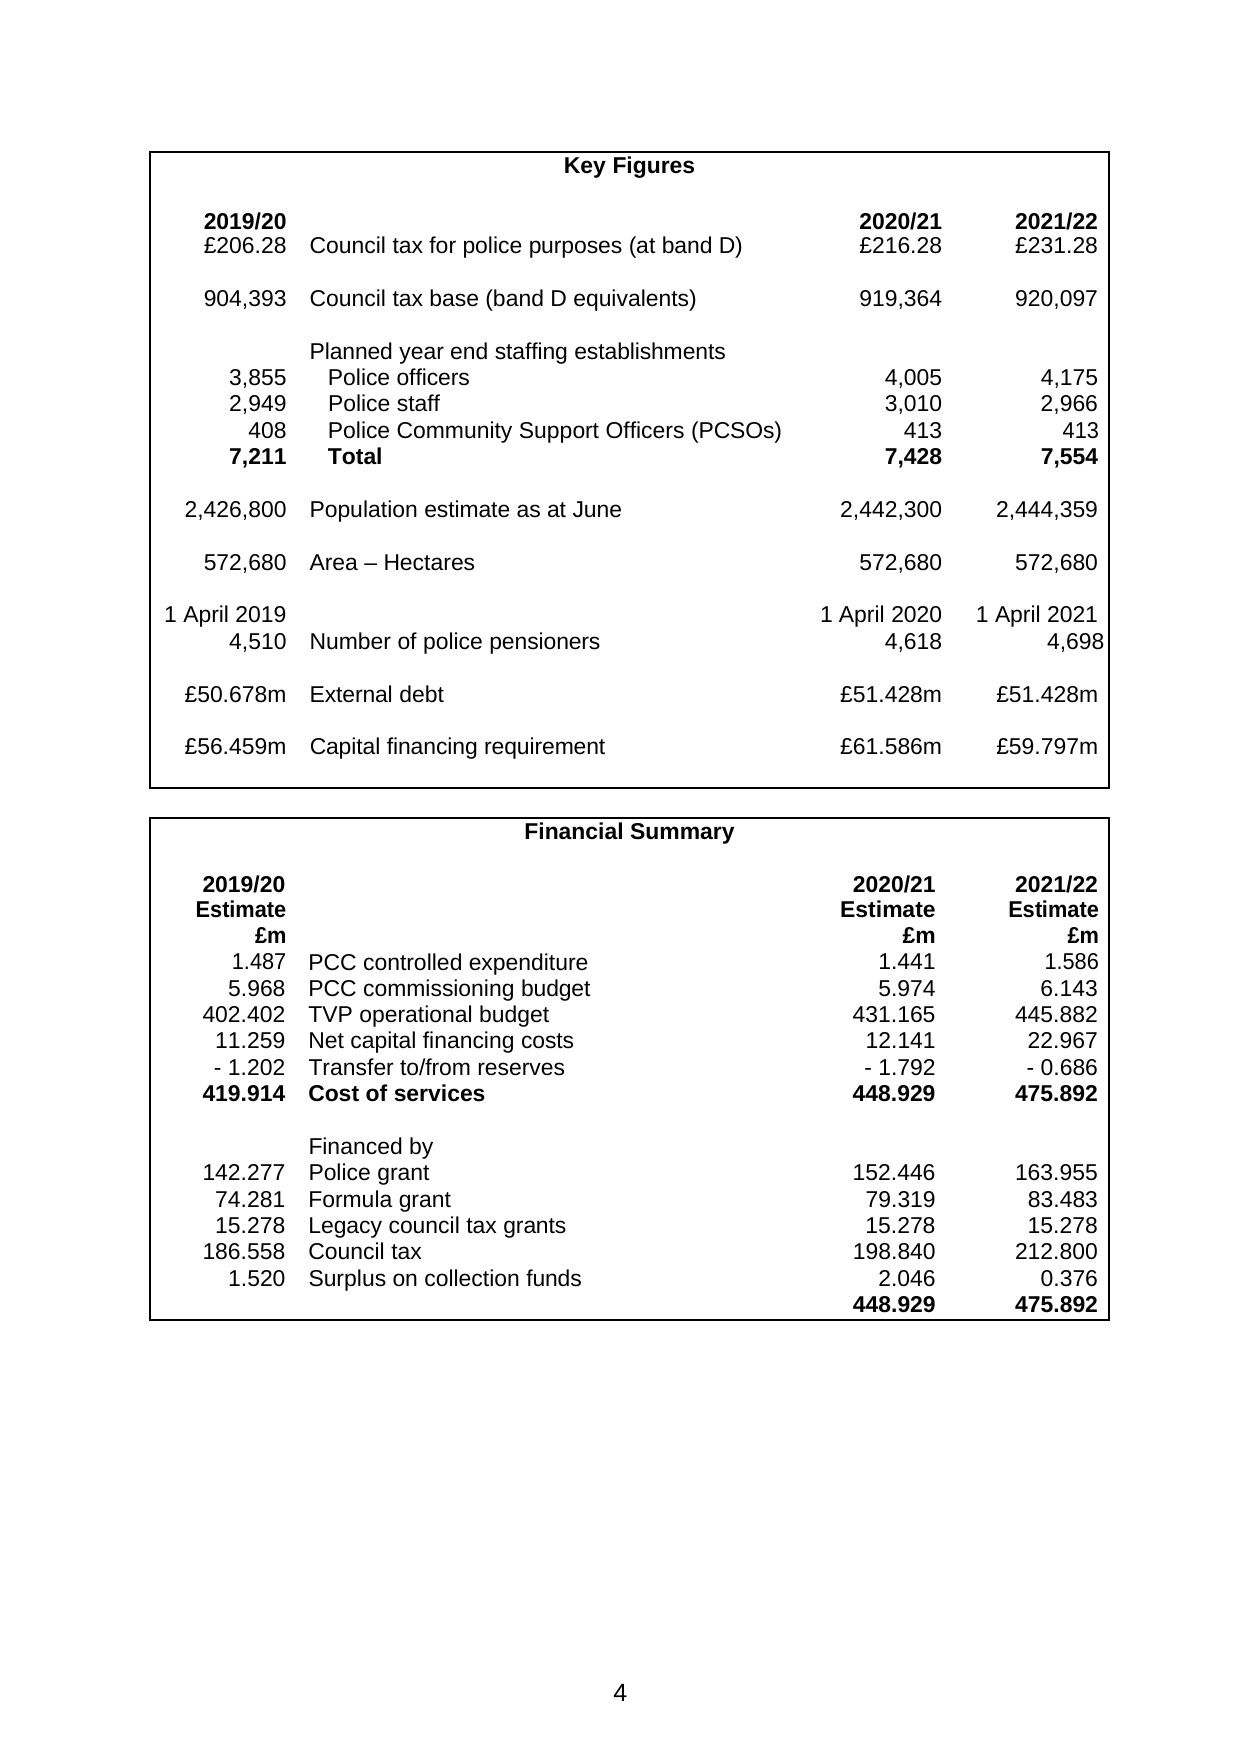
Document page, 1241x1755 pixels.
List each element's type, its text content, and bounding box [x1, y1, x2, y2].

table_cell 7,554 [959, 445, 1108, 484]
table_cell 152.446 [787, 1121, 969, 1187]
table_header Key Figures [298, 153, 801, 234]
table_cell - 0.686 [969, 1055, 1108, 1082]
table_cell 2,426,800 [151, 484, 298, 537]
table_cell 413 [801, 418, 959, 444]
table_cell 15.278 [787, 1213, 969, 1240]
table_cell Planned year end staffing establishments Police officers [298, 326, 801, 392]
table_cell 74.281 [151, 1187, 297, 1213]
table_cell 22.967 [969, 1029, 1108, 1055]
table_cell 11.259 [151, 1029, 297, 1055]
table_header 2021/22 [969, 819, 1108, 897]
table_cell 15.278 [151, 1213, 297, 1240]
table_cell 198.840 [787, 1240, 969, 1266]
table_cell 419.914 [151, 1082, 297, 1121]
table_cell PCC controlled expenditure [297, 897, 787, 976]
table_cell 1 April 2019 4,510 [151, 590, 298, 668]
table_cell 1 April 2021 4,698 [959, 590, 1108, 668]
table_header 2021/22 [959, 153, 1108, 234]
table_cell 2.046 [787, 1266, 969, 1292]
table_cell 408 [151, 418, 298, 444]
table_cell 413 [959, 418, 1108, 444]
table_cell Net capital financing costs [297, 1029, 787, 1055]
table_cell Police staff [298, 392, 801, 418]
table_cell 475.892 [969, 1082, 1108, 1121]
table_cell 7,428 [801, 445, 959, 484]
table_cell Population estimate as at June [298, 484, 801, 537]
table_cell External debt [298, 669, 801, 721]
table_cell 2,949 [151, 392, 298, 418]
table_header 2019/20 [151, 819, 297, 897]
table_cell Transfer to/from reserves [297, 1055, 787, 1082]
table_cell 448.929 [787, 1293, 969, 1319]
table_cell 2,966 [959, 392, 1108, 418]
table_cell Council tax [297, 1240, 787, 1266]
table_cell Council tax for police purposes (at band D) [298, 234, 801, 273]
table_cell Total [298, 445, 801, 484]
table_cell 402.402 [151, 1003, 297, 1029]
table_cell 186.558 [151, 1240, 297, 1266]
table_cell 3,010 [801, 392, 959, 418]
table_cell £51.428m [801, 669, 959, 721]
table_cell 572,680 [959, 537, 1108, 589]
table_header 2020/21 [801, 153, 959, 234]
table_cell Formula grant [297, 1187, 787, 1213]
table_header Financial Summary [297, 819, 787, 897]
table_cell 920,097 [959, 273, 1108, 326]
table_cell Number of police pensioners [298, 590, 801, 668]
table_cell TVP operational budget [297, 1003, 787, 1029]
table_cell Council tax base (band D equivalents) [298, 273, 801, 326]
table_cell 2,444,359 [959, 484, 1108, 537]
table_cell £61.586m [801, 721, 959, 787]
table_header 2019/20 [151, 153, 298, 234]
table_cell - 1.792 [787, 1055, 969, 1082]
table_cell 5.974 [787, 976, 969, 1002]
table_cell 904,393 [151, 273, 298, 326]
table_cell 7,211 [151, 445, 298, 484]
table_cell 12.141 [787, 1029, 969, 1055]
table_cell £50.678m [151, 669, 298, 721]
table_cell 4,005 [801, 326, 959, 392]
table_cell - 1.202 [151, 1055, 297, 1082]
table_cell 1 April 2020 4,618 [801, 590, 959, 668]
table_cell [297, 1293, 787, 1319]
table_cell Area – Hectares [298, 537, 801, 589]
table_cell 445.882 [969, 1003, 1108, 1029]
table_cell 1.520 [151, 1266, 297, 1292]
table_cell Estimate £m 1.441 [787, 897, 969, 976]
table_cell 0.376 [969, 1266, 1108, 1292]
table_cell 212.800 [969, 1240, 1108, 1266]
table_cell 163.955 [969, 1121, 1108, 1187]
table_cell 572,680 [151, 537, 298, 589]
table_cell Cost of services [297, 1082, 787, 1121]
table_cell Legacy council tax grants [297, 1213, 787, 1240]
table_cell £231.28 [959, 234, 1108, 273]
table_cell 15.278 [969, 1213, 1108, 1240]
table_cell £59.797m [959, 721, 1108, 787]
table_cell Estimate £m 1.487 [151, 897, 297, 976]
table_cell 4,175 [959, 326, 1108, 392]
table_cell 142.277 [151, 1121, 297, 1187]
table_cell 475.892 [969, 1293, 1108, 1319]
table_cell 6.143 [969, 976, 1108, 1002]
table_cell £206.28 [151, 234, 298, 273]
table_cell Financed by Police grant [297, 1121, 787, 1187]
table_cell 431.165 [787, 1003, 969, 1029]
table_cell PCC commissioning budget [297, 976, 787, 1002]
table_header 2020/21 [787, 819, 969, 897]
table_cell 83.483 [969, 1187, 1108, 1213]
table_cell £56.459m [151, 721, 298, 787]
table_cell 2,442,300 [801, 484, 959, 537]
table_cell 448.929 [787, 1082, 969, 1121]
table_cell £51.428m [959, 669, 1108, 721]
table_cell 572,680 [801, 537, 959, 589]
table_cell Surplus on collection funds [297, 1266, 787, 1292]
table_cell Police Community Support Officers (PCSOs) [298, 418, 801, 444]
table_cell £216.28 [801, 234, 959, 273]
table_cell Estimate £m 1.586 [969, 897, 1108, 976]
table_cell 3,855 [151, 326, 298, 392]
table_cell 5.968 [151, 976, 297, 1002]
table_cell [151, 1293, 297, 1319]
table_cell Capital financing requirement [298, 721, 801, 787]
table_cell 919,364 [801, 273, 959, 326]
table_cell 79.319 [787, 1187, 969, 1213]
